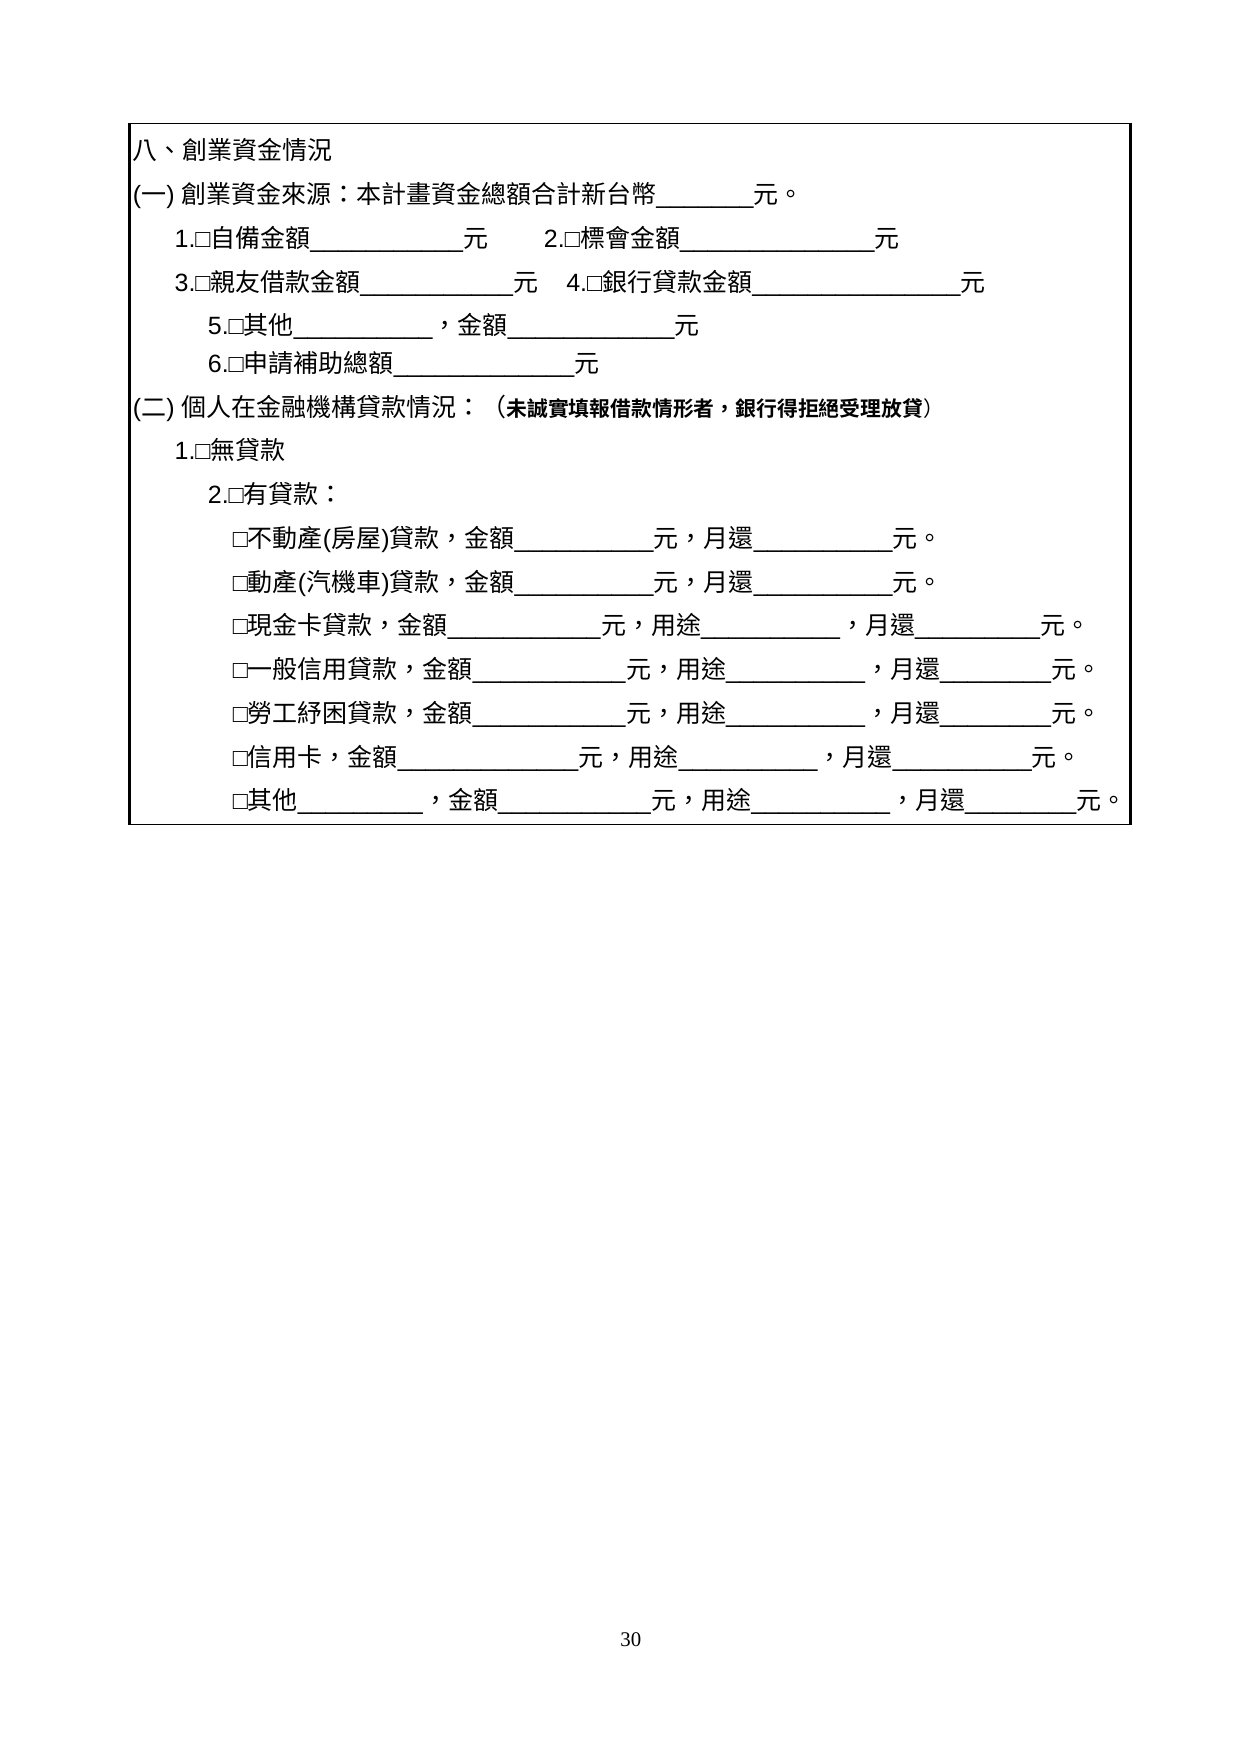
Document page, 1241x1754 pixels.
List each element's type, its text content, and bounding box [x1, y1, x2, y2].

table_cell 八、創業資金情況 (一) 創業資金來源：本計畫資金總額合計新台幣_______元。 1.□自備金額___________元 2.□標會金額______________元 3.□親友借款金額___________元 4.□銀行貸款金額_______________元 5.□其他__________，金額____________元 6.□申請補助總額_____________元 (二) 個人在金融機構貸款情況：（未誠實填報借款情形者，銀行得拒絕受理放貸） 1.□無貸款 2.□有貸款： □不動產(房屋)貸款，金額__________元，月還__________元。 □動產(汽機車)貸款，金額__________元，月還__________元。 □現金卡貸款，金額___________元，用途__________，月還_________元。 □一般信用貸款，金額___________元，用途__________，月還________元。 □勞工紓困貸款，金額___________元，用途__________，月還________元。 □信用卡，金額_____________元，用途__________，月還__________元。 □其他_________，金額___________元，用途__________，月還________元。 [131, 124, 1129, 824]
